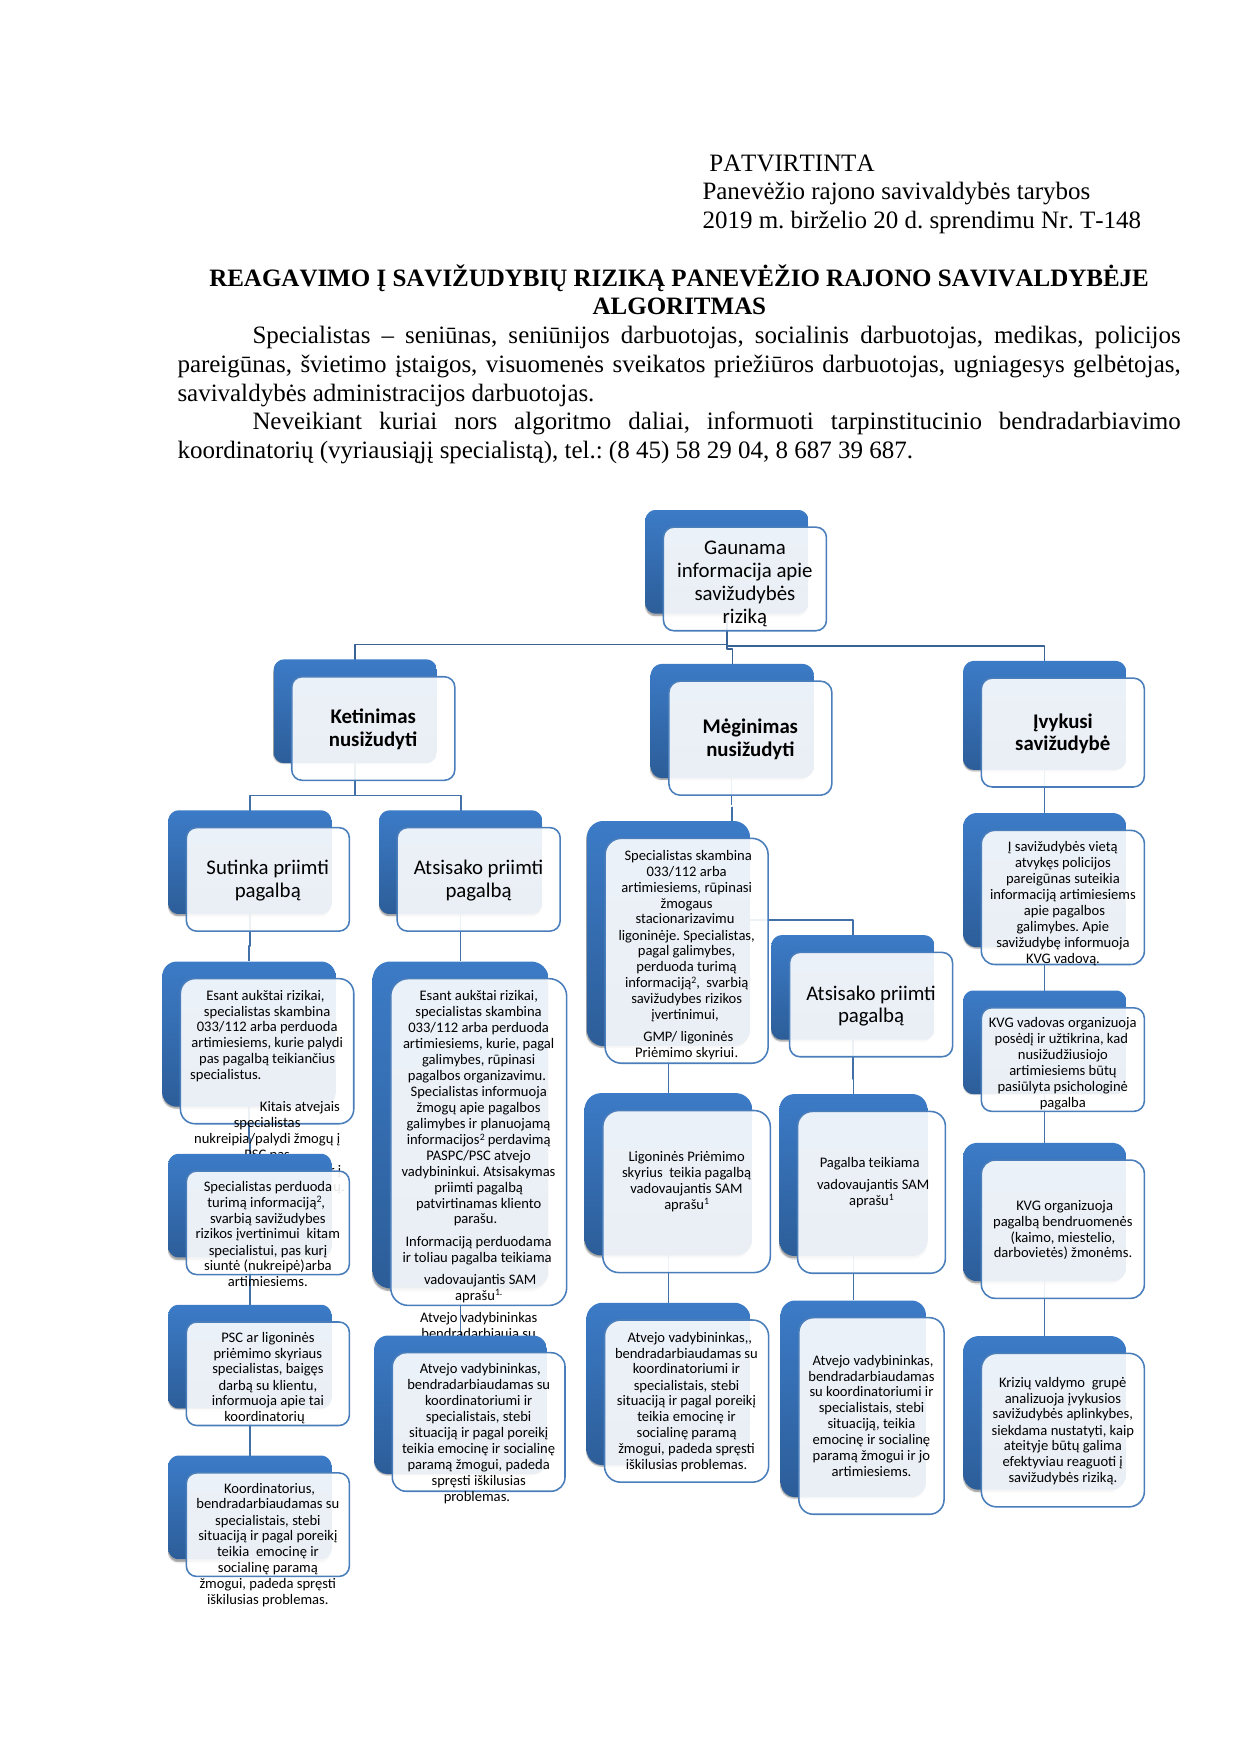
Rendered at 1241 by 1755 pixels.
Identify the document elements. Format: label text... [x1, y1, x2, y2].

text Neveikiant kuriai nors algoritmo daliai, informuoti tarpinstitucinio bendradarbiavimo koordinatorių (vyriausiąjį specialistą), tel.: (8 45) 58 29 04, 8 687 39 687. [177, 406, 1181, 464]
text PATVIRTINTA [177, 148, 1181, 176]
text Panevėžio rajono savivaldybės tarybos [177, 176, 1181, 205]
text REAGAVIMO Į SAVIŽUDYBIŲ RIZIKĄ PANEVĖŽIO RAJONO SAVIVALDYBĖJE ALGORITMAS [177, 263, 1181, 320]
text Specialistas – seniūnas, seniūnijos darbuotojas, socialinis darbuotojas, medikas, policijos pareigūnas, švietimo įstaigos, visuomenės sveikatos priežiūros darbuotojas, ugniagesys gelbėtojas, savivaldybės administracijos darbuotojas. [177, 320, 1181, 406]
text 2019 m. birželio 20 d. sprendimu Nr. T-148 [177, 205, 1181, 234]
